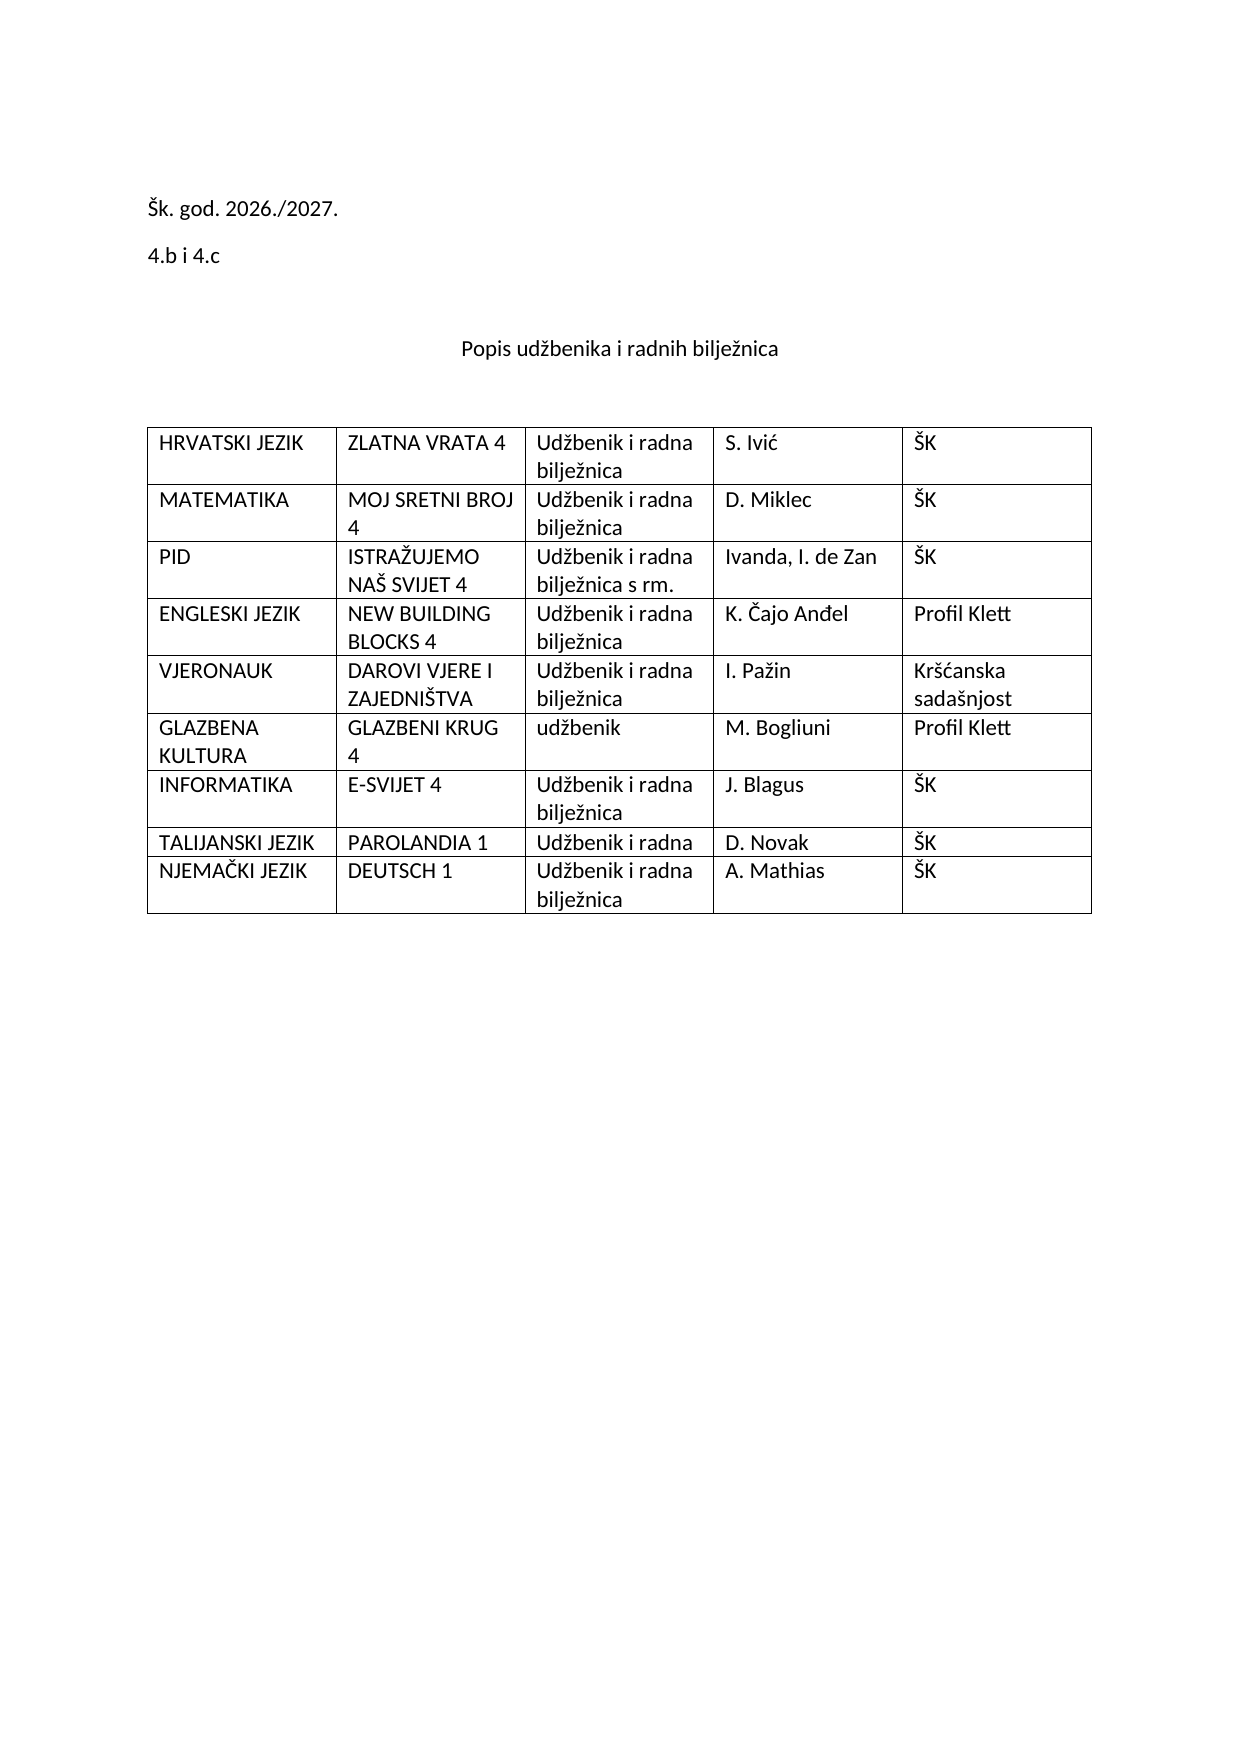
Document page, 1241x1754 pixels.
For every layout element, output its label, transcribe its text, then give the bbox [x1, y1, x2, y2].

table_cell Udžbenik i radna bilježnica [526, 771, 713, 827]
table_cell NEW BUILDING BLOCKS 4 [337, 599, 525, 655]
table_cell Udžbenik i radna bilježnica [526, 599, 713, 655]
table_cell Udžbenik i radna bilježnica [526, 485, 713, 541]
table_cell ŠK [903, 542, 1091, 598]
table_cell D. Novak [714, 828, 902, 856]
table_cell MATEMATIKA [148, 485, 336, 541]
table_cell M. Bogliuni [714, 714, 902, 769]
table_cell ŠK [903, 485, 1091, 541]
table_cell udžbenik [526, 714, 713, 769]
table_cell DAROVI VJERE I ZAJEDNIŠTVA [337, 656, 525, 712]
table_cell Udžbenik i radna bilježnica [526, 656, 713, 712]
table_cell ENGLESKI JEZIK [148, 599, 336, 655]
table_cell ISTRAŽUJEMO NAŠ SVIJET 4 [337, 542, 525, 598]
table_cell TALIJANSKI JEZIK [148, 828, 336, 856]
table_cell Udžbenik i radna [526, 828, 713, 856]
table_cell PAROLANDIA 1 [337, 828, 525, 856]
table_cell Profil Klett [903, 599, 1091, 655]
table_cell GLAZBENI KRUG 4 [337, 714, 525, 769]
table_header ŠK [903, 428, 1091, 484]
table_cell Ivanda, I. de Zan [714, 542, 902, 598]
table_header S. Ivić [714, 428, 902, 484]
table_cell Profil Klett [903, 714, 1091, 769]
table_cell DEUTSCH 1 [337, 857, 525, 913]
table_cell ŠK [903, 828, 1091, 856]
table_cell ŠK [903, 857, 1091, 913]
table_cell A. Mathias [714, 857, 902, 913]
text Šk. god. 2026./2027. [148, 194, 1093, 222]
table_cell VJERONAUK [148, 656, 336, 712]
table_cell K. Čajo Anđel [714, 599, 902, 655]
table_cell Kršćanska sadašnjost [903, 656, 1091, 712]
table_cell Udžbenik i radna bilježnica s rm. [526, 542, 713, 598]
table_cell MOJ SRETNI BROJ 4 [337, 485, 525, 541]
text Popis udžbenika i radnih bilježnica [148, 334, 1093, 362]
table_cell I. Pažin [714, 656, 902, 712]
table_cell NJEMAČKI JEZIK [148, 857, 336, 913]
table_cell GLAZBENA KULTURA [148, 714, 336, 769]
table_cell PID [148, 542, 336, 598]
table_cell D. Miklec [714, 485, 902, 541]
table_cell J. Blagus [714, 771, 902, 827]
table_cell E-SVIJET 4 [337, 771, 525, 827]
table_cell INFORMATIKA [148, 771, 336, 827]
table_cell ŠK [903, 771, 1091, 827]
table_header ZLATNA VRATA 4 [337, 428, 525, 484]
text 4.b i 4.c [148, 241, 1093, 269]
table_header HRVATSKI JEZIK [148, 428, 336, 484]
table_header Udžbenik i radna bilježnica [526, 428, 713, 484]
table_cell Udžbenik i radna bilježnica [526, 857, 713, 913]
